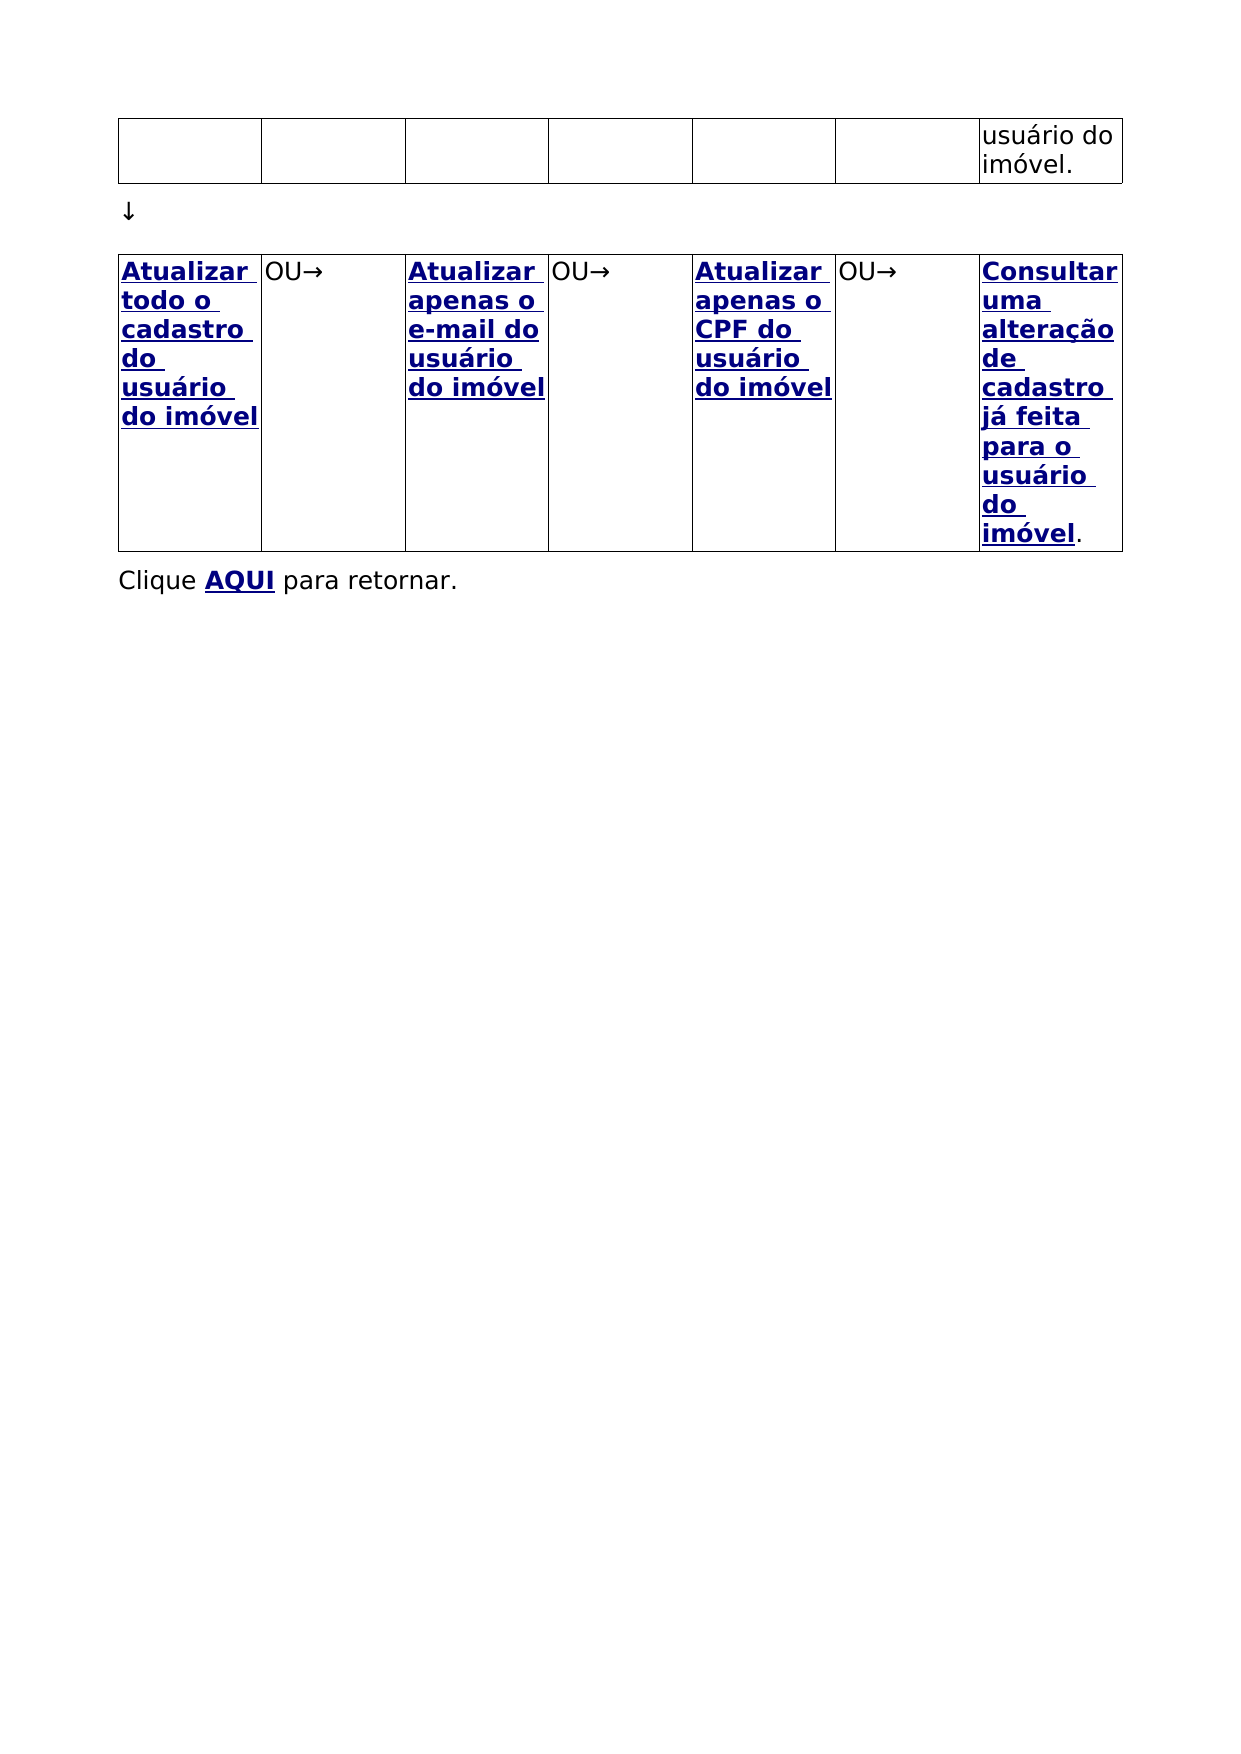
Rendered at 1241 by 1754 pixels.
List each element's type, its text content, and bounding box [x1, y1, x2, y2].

table_header [406, 119, 548, 182]
table_header [262, 119, 405, 182]
table_header OU→ [549, 255, 692, 551]
table_header [693, 119, 835, 182]
table_header Atualizar apenas o e-mail do usuário do imóvel [406, 255, 548, 551]
table_header [549, 119, 692, 182]
table_header Atualizar apenas o CPF do usuário do imóvel [693, 255, 835, 551]
table_header Consultar uma alteração de cadastro já feita para o usuário do imóvel. [980, 255, 1122, 551]
table_header [119, 119, 261, 182]
table_header OU→ [262, 255, 405, 551]
table_header [836, 119, 979, 182]
table_header OU→ [836, 255, 979, 551]
table_header usuário do imóvel. [980, 119, 1122, 182]
text Clique AQUI para retornar. [118, 566, 1122, 595]
text ↓ [118, 197, 1122, 226]
table_header Atualizar todo o cadastro do usuário do imóvel [119, 255, 261, 551]
